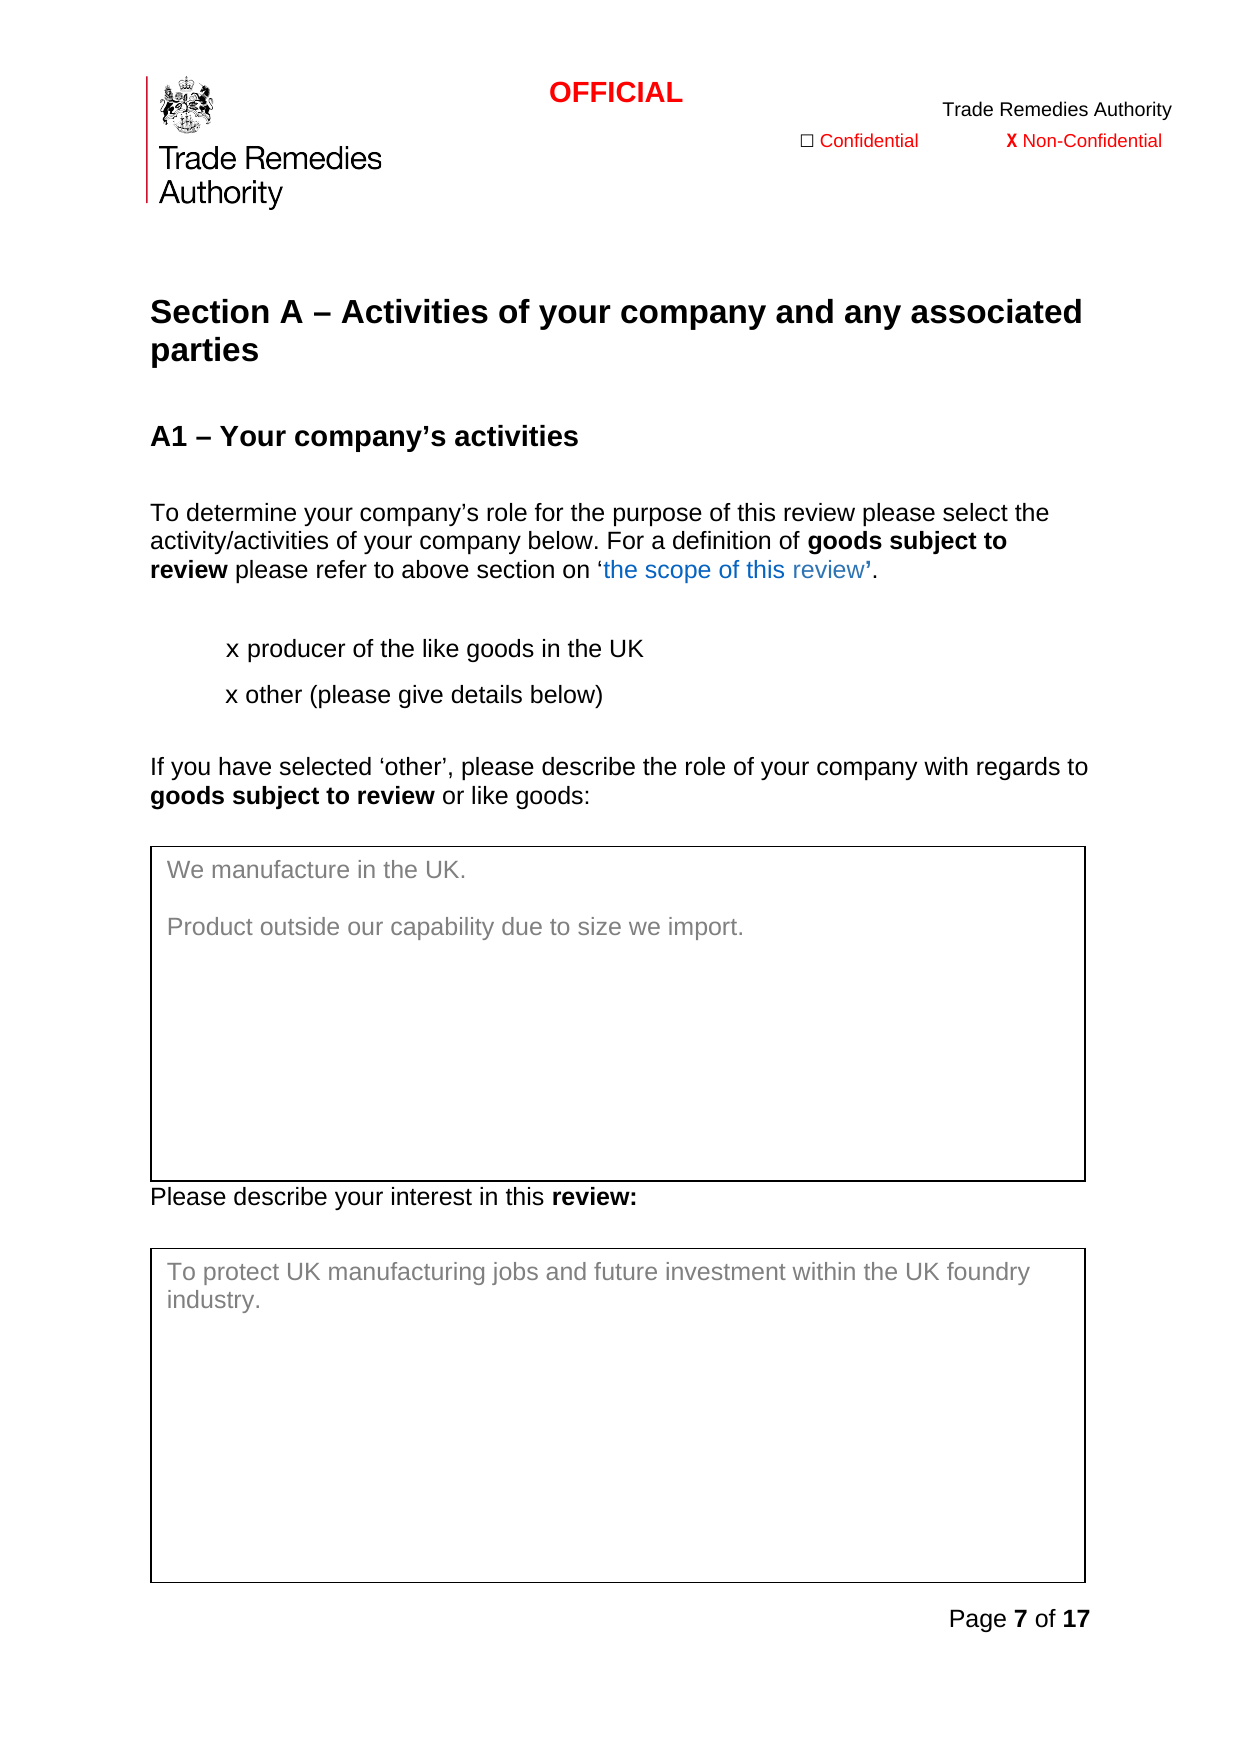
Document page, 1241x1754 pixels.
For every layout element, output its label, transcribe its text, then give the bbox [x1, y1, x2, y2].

text Please describe your interest in this review: [150, 893, 1090, 1210]
text If you have selected ‘other’, please describe the role of your company with regards to goods subject to review or like goods: [150, 752, 1090, 810]
text We manufacture in the UK. [167, 855, 1069, 884]
text To determine your company’s role for the purpose of this review please select the activity/activities of your company below. For a definition of goods subject to review please refer to above section on ‘the scope of this review’. [150, 497, 1090, 584]
subtitle Section A – Activities of your company and any associated parties [150, 292, 1090, 369]
text x producer of the like goods in the UK [225, 630, 1090, 664]
text To protect UK manufacturing jobs and future investment within the UK foundry industry. [167, 1257, 1069, 1314]
text x other (please give details below) [225, 677, 1090, 711]
subtitle A1 – Your company’s activities [150, 418, 1090, 452]
text Product outside our capability due to size we import. [167, 912, 1069, 941]
